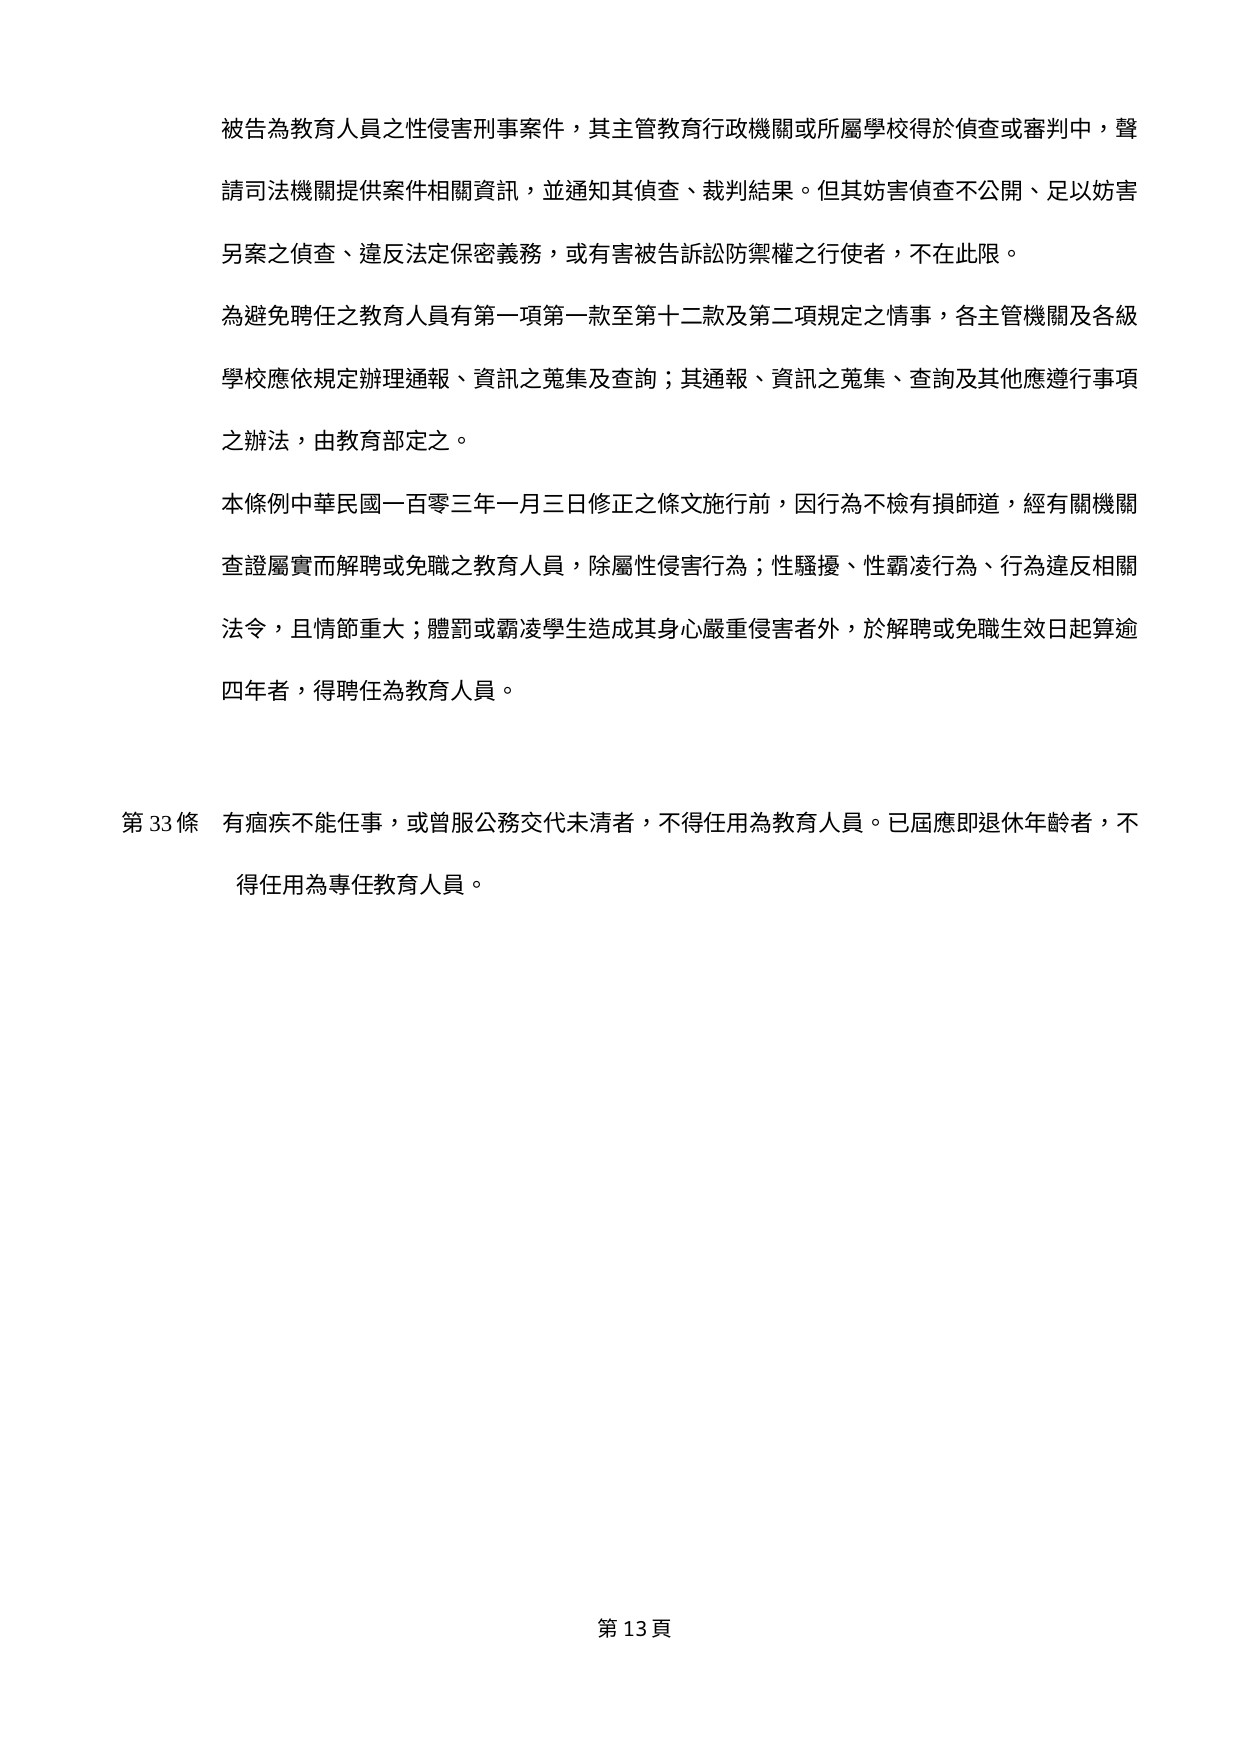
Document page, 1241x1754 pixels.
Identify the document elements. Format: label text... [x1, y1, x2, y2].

text 為避免聘任之教育人員有第一項第一款至第十二款及第二項規定之情事，各主管機關及各級學校應依規定辦理通報、資訊之蒐集及查詢；其通報、資訊之蒐集、查詢及其他應遵行事項之辦法，由教育部定之。 [221, 273, 1152, 460]
text 本條例中華民國一百零三年一月三日修正之條文施行前，因行為不檢有損師道，經有關機關查證屬實而解聘或免職之教育人員，除屬性侵害行為；性騷擾、性霸凌行為、行為違反相關法令，且情節重大；體罰或霸凌學生造成其身心嚴重侵害者外，於解聘或免職生效日起算逾四年者，得聘任為教育人員。 [221, 460, 1152, 710]
text 被告為教育人員之性侵害刑事案件，其主管教育行政機關或所屬學校得於偵查或審判中，聲請司法機關提供案件相關資訊，並通知其偵查、裁判結果。但其妨害偵查不公開、足以妨害另案之偵查、違反法定保密義務，或有害被告訴訟防禦權之行使者，不在此限。 [221, 85, 1152, 273]
text 第33條 有痼疾不能任事，或曾服公務交代未清者，不得任用為教育人員。已屆應即退休年齡者，不得任用為專任教育人員。 [122, 780, 1152, 905]
